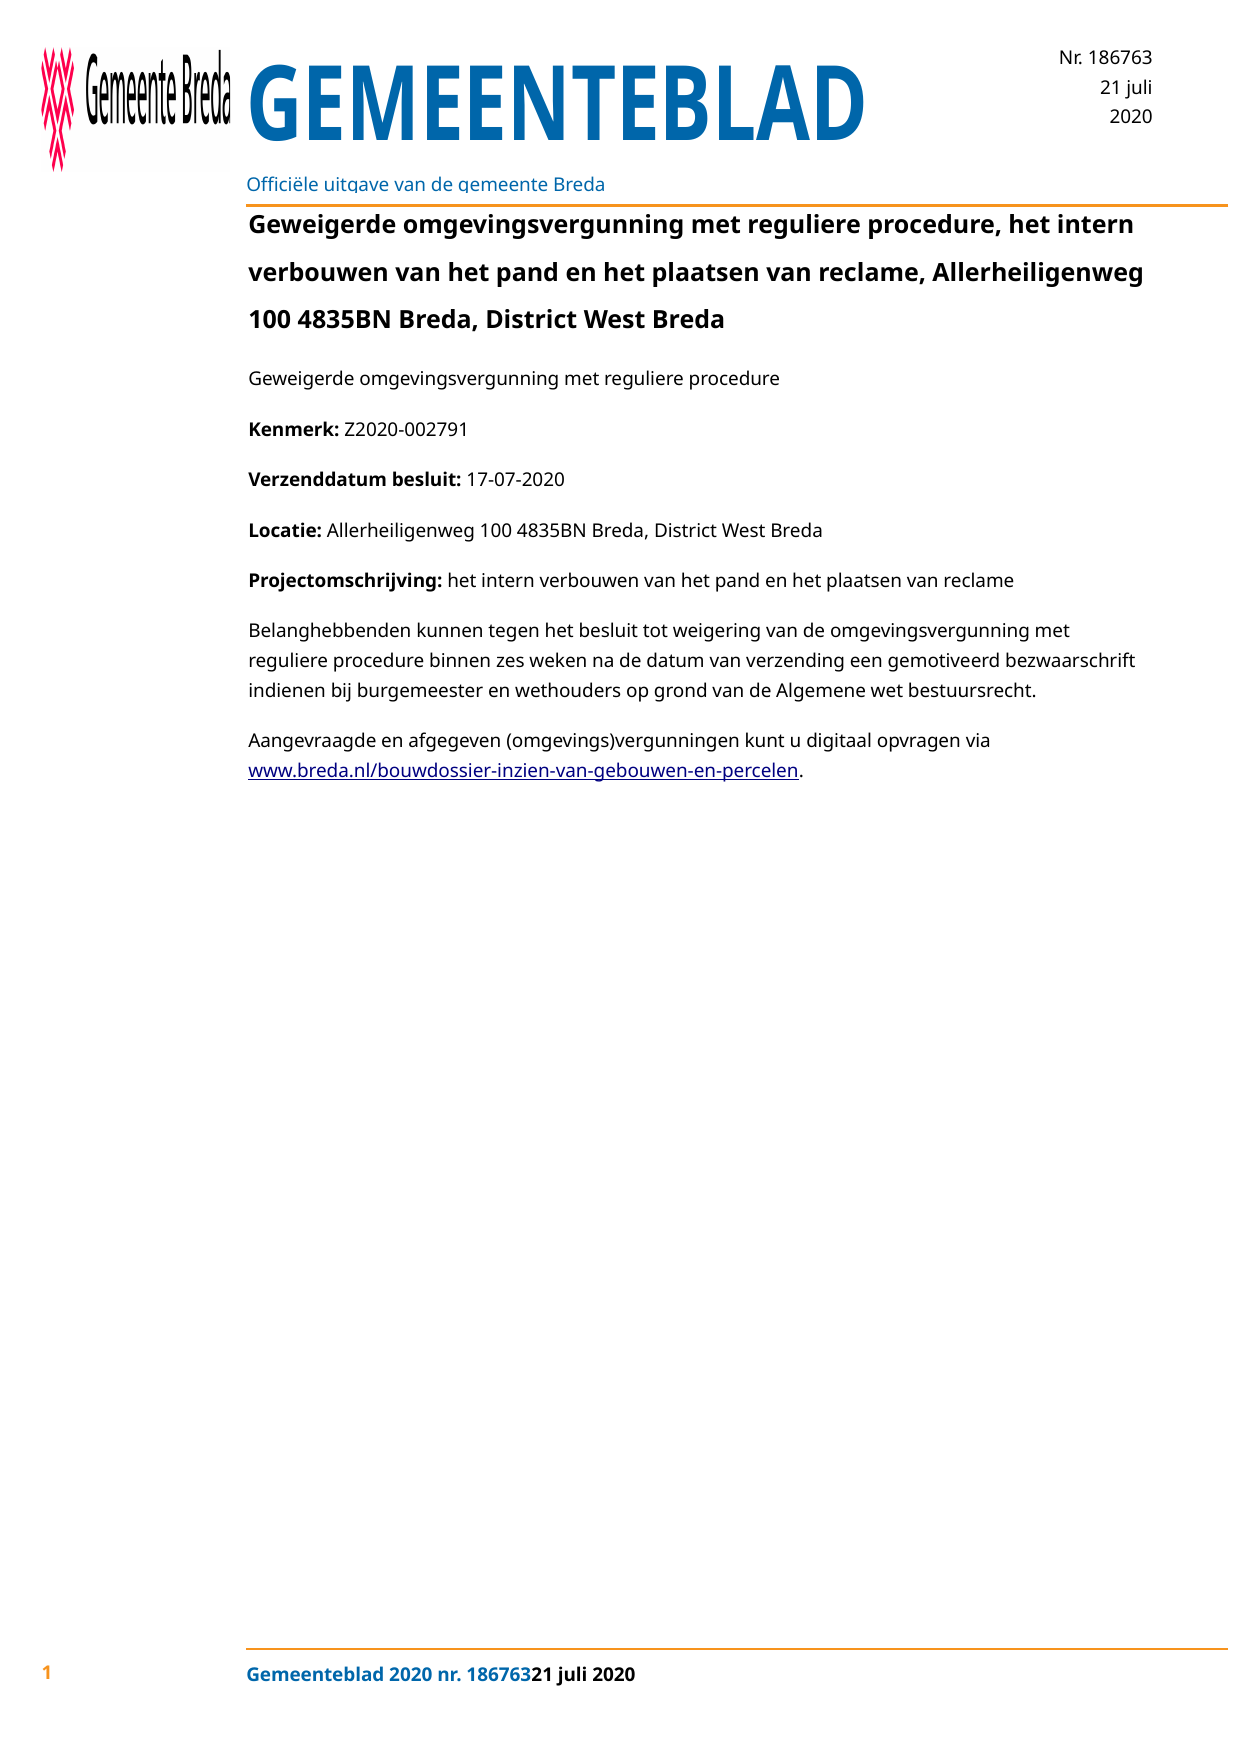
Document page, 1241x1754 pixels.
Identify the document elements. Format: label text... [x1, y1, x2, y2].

picture [41, 47, 231, 172]
text Locatie: Allerheiligenweg 100 4835BN Breda, District West Breda [248, 517, 1152, 542]
text Aangevraagde en afgegeven (omgevings)vergunningen kunt u digitaal opvragen via www.breda.nl/bouwdossier-inzien-van-gebouwen-en-percelen. [248, 727, 1152, 782]
text Kenmerk: Z2020-002791 [248, 416, 1152, 442]
text Belanghebbenden kunnen tegen het besluit tot weigering van de omgevingsvergunning met reguliere procedure binnen zes weken na de datum van verzending een gemotiveerd bezwaarschrift indienen bij burgemeester en wethouders op grond van de Algemene wet bestuursrecht. [248, 618, 1152, 702]
text Projectomschrijving: het intern verbouwen van het pand en het plaatsen van reclame [248, 567, 1152, 593]
text Verzenddatum besluit: 17-07-2020 [248, 466, 1152, 492]
text Geweigerde omgevingsvergunning met reguliere procedure [248, 366, 1152, 391]
text Geweigerde omgevingsvergunning met reguliere procedure, het intern verbouwen van het pand en het plaatsen van reclame, Allerheiligenweg 100 4835BN Breda, District West Breda [248, 207, 1152, 336]
